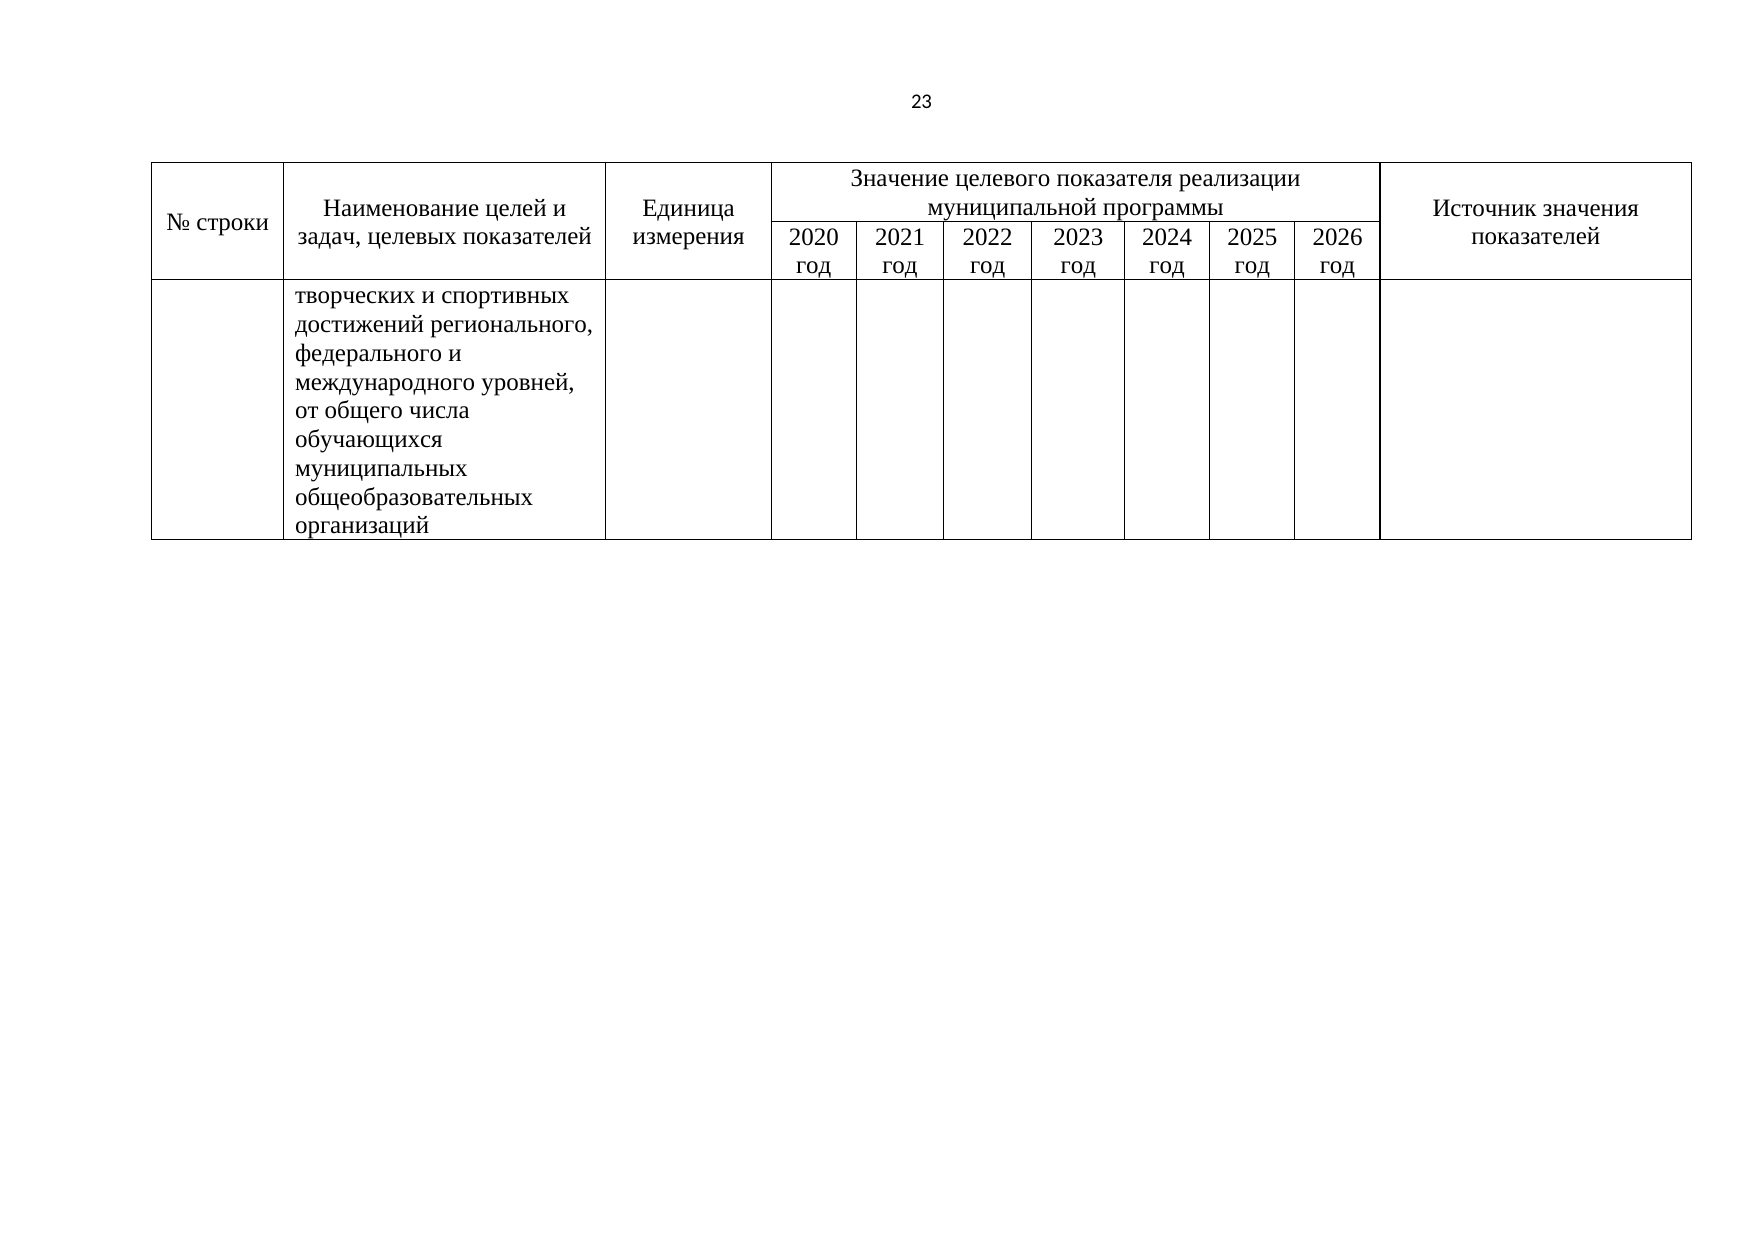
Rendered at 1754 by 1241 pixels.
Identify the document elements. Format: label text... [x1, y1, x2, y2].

table_cell 2025 год [1210, 222, 1294, 279]
table_cell 2020 год [772, 222, 856, 279]
table_header Наименование целей и задач, целевых показателей [284, 163, 605, 279]
table_header Источник значения показателей [1381, 163, 1691, 279]
table_header Значение целевого показателя реализации муниципальной программы [772, 163, 1379, 221]
table_cell [606, 280, 771, 539]
table_cell [772, 280, 856, 539]
table_cell 2024 год [1125, 222, 1209, 279]
table_cell [1210, 280, 1294, 539]
table_cell [857, 280, 943, 539]
table_cell 2023 год [1032, 222, 1124, 279]
table_cell [152, 280, 283, 539]
table_cell [1125, 280, 1209, 539]
table_cell [1295, 280, 1379, 539]
table_cell 2022 год [944, 222, 1031, 279]
table_header Единица измерения [606, 163, 771, 279]
table_cell 2026 год [1295, 222, 1379, 279]
table_cell [1032, 280, 1124, 539]
table_cell творческих и спортивных достижений регионального, федерального и международного уровней, от общего числа обучающихся муниципальных общеобразовательных организаций [284, 280, 605, 539]
table_cell [944, 280, 1031, 539]
table_header № строки [152, 163, 283, 279]
table_cell 2021 год [857, 222, 943, 279]
table_cell [1381, 280, 1691, 539]
